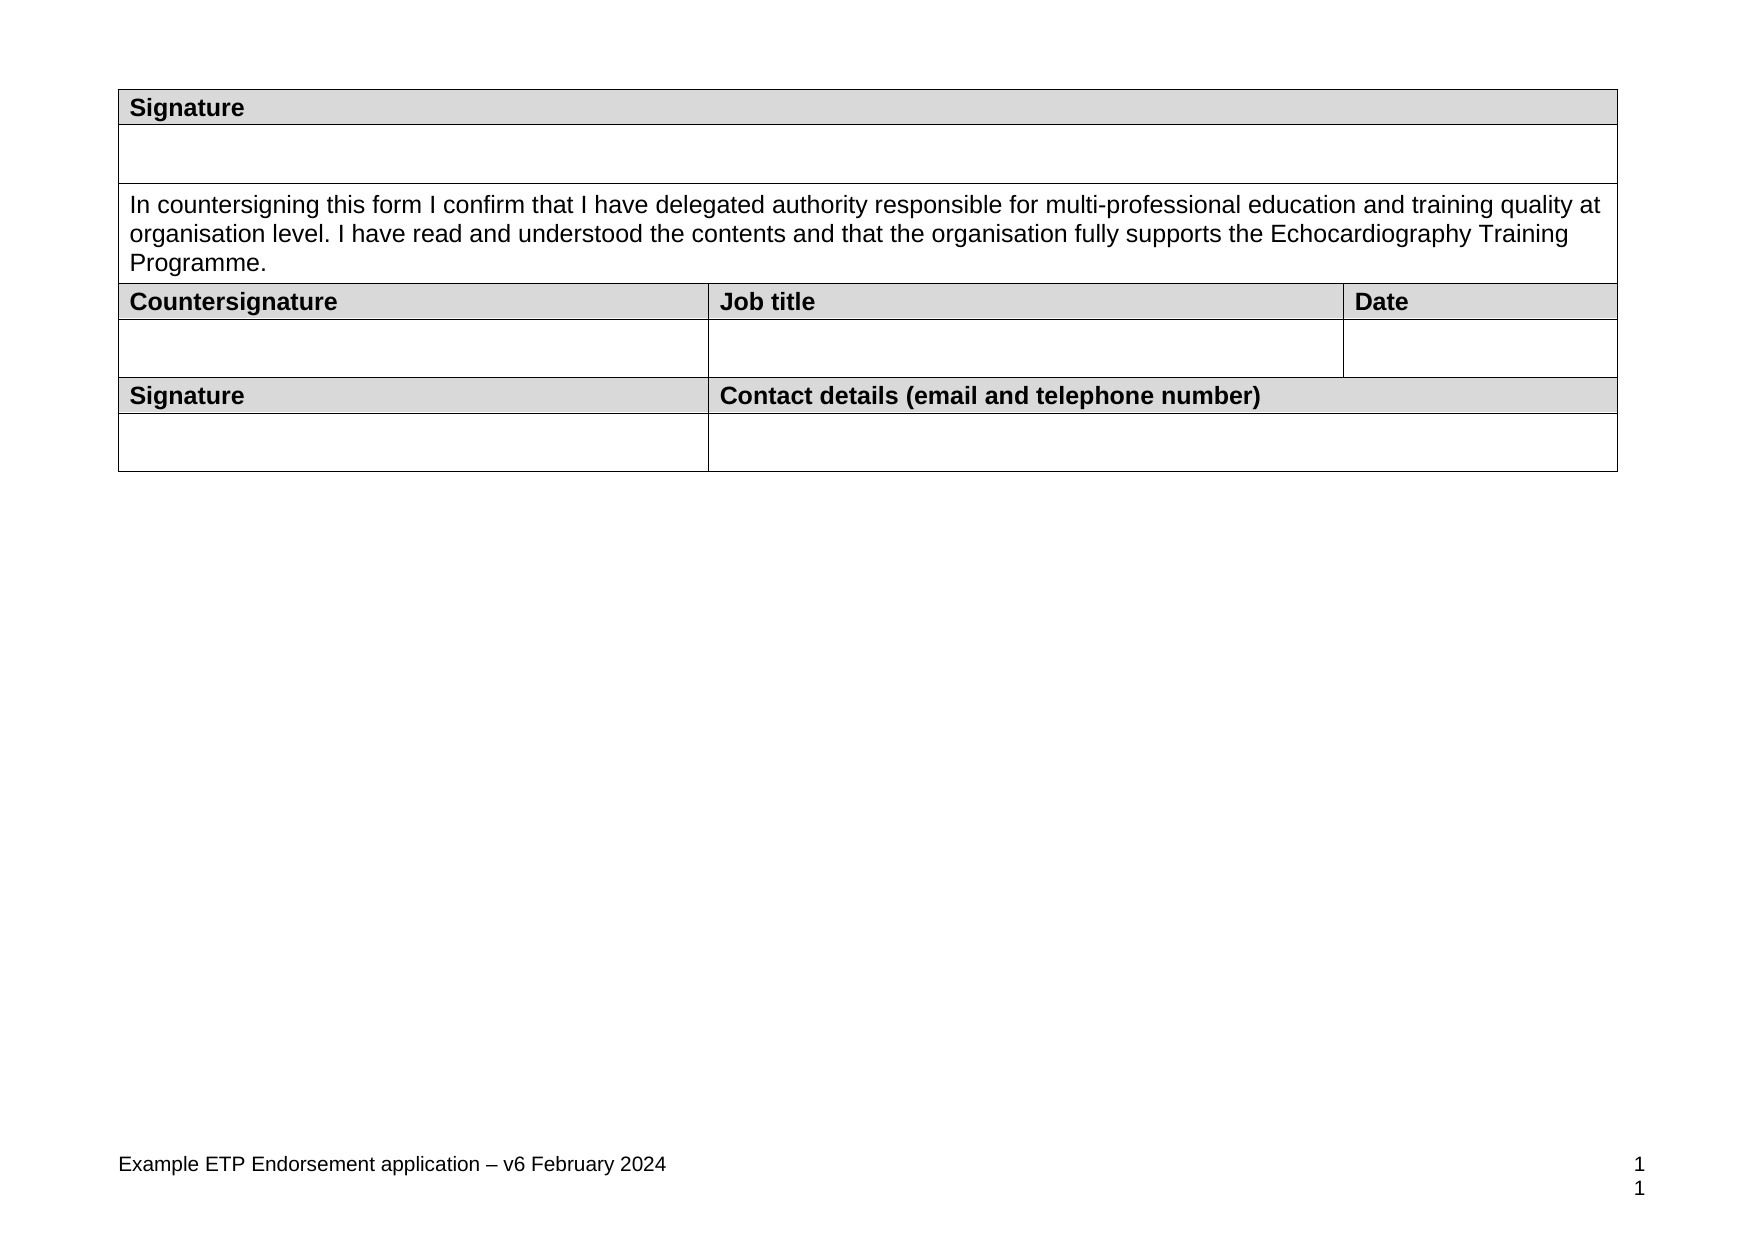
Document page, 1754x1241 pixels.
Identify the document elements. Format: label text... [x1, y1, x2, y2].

table_cell In countersigning this form I confirm that I have delegated authority responsible for multi-professional education and training quality at organisation level. I have read and understood the contents and that the organisation fully supports the Echocardiography Training Programme. [119, 184, 1617, 283]
table_cell [709, 320, 1343, 377]
table_cell Countersignature [119, 284, 708, 318]
table_cell [119, 125, 1617, 183]
table_cell Signature [119, 378, 708, 412]
table_cell [709, 414, 1617, 471]
table_cell Date [1344, 284, 1617, 318]
table_cell Signature [119, 90, 1617, 124]
table_cell [119, 320, 708, 377]
table_cell [119, 414, 708, 471]
table_cell Contact details (email and telephone number) [709, 378, 1617, 412]
table_cell [1344, 320, 1617, 377]
table_cell Job title [709, 284, 1343, 318]
